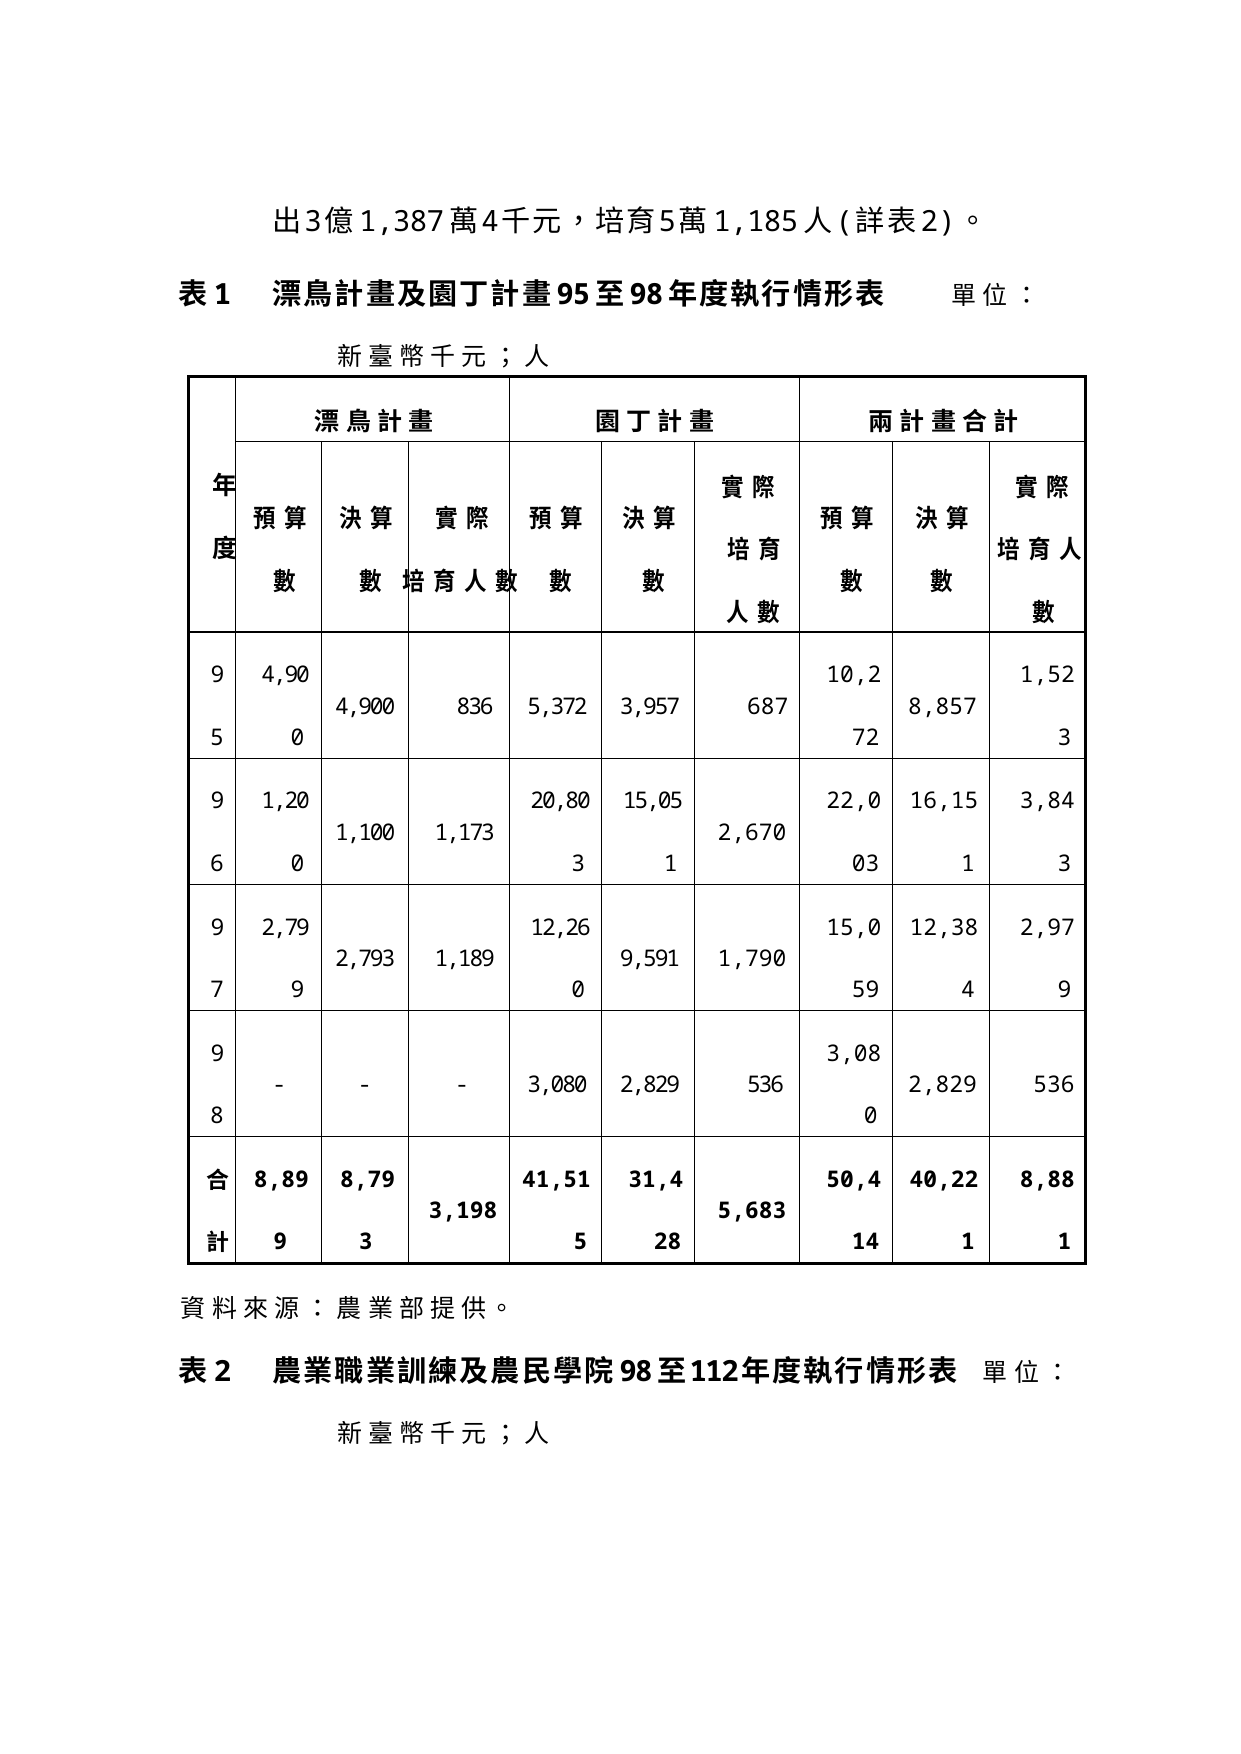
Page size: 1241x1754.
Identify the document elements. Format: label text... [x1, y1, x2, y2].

table_cell 3,957 [602, 633, 694, 757]
table_cell 687 [695, 633, 799, 757]
text 表1 漂鳥計畫及園丁計畫95至98年度執行情形表 單位：新臺幣千元；人 [177, 250, 1063, 375]
table_cell 15,051 [602, 759, 694, 883]
table_cell 2,799 [236, 885, 321, 1009]
table_cell 97 [190, 885, 235, 1009]
table_cell 2,829 [893, 1011, 989, 1136]
table_cell 合計 [190, 1137, 235, 1262]
table_cell 8,793 [322, 1137, 408, 1262]
table_cell 1,790 [695, 885, 799, 1009]
table_cell 50,414 [800, 1137, 892, 1262]
table_cell 96 [190, 759, 235, 883]
table_cell 8,857 [893, 633, 989, 757]
table_cell - [409, 1011, 509, 1136]
table_cell 1,173 [409, 759, 509, 883]
text 資料來源：農業部提供。 [177, 1265, 1063, 1327]
table_cell 1,189 [409, 885, 509, 1009]
table_cell 預算數 [510, 442, 601, 631]
table_cell 5,683 [695, 1137, 799, 1262]
table_cell 決算數 [602, 442, 694, 631]
table_cell 41,515 [510, 1137, 601, 1262]
table_cell 16,151 [893, 759, 989, 883]
table_cell 2,829 [602, 1011, 694, 1136]
table_cell 實際 培育人數 [990, 442, 1084, 631]
table_cell 12,384 [893, 885, 989, 1009]
table_header 園丁計畫 [510, 378, 799, 441]
table_header 漂鳥計畫 [236, 378, 509, 441]
table_cell 3,080 [800, 1011, 892, 1136]
table_cell 4,900 [236, 633, 321, 757]
table_cell 3,843 [990, 759, 1084, 883]
table_cell 決算數 [322, 442, 408, 631]
table_cell 8,881 [990, 1137, 1084, 1262]
table_cell 預算數 [236, 442, 321, 631]
text 出3億1,387萬4千元，培育5萬1,185人(詳表2)。 [266, 177, 1063, 240]
table_cell 3,080 [510, 1011, 601, 1136]
table_cell 95 [190, 633, 235, 757]
table_cell 836 [409, 633, 509, 757]
table_cell 20,803 [510, 759, 601, 883]
table_cell 5,372 [510, 633, 601, 757]
table_cell - [236, 1011, 321, 1136]
table_cell 8,899 [236, 1137, 321, 1262]
table_cell 4,900 [322, 633, 408, 757]
table_cell 9,591 [602, 885, 694, 1009]
table_cell 31,428 [602, 1137, 694, 1262]
table_cell 22,003 [800, 759, 892, 883]
table_header 兩計畫合計 [800, 378, 1084, 441]
table_cell 536 [990, 1011, 1084, 1136]
table_cell 40,221 [893, 1137, 989, 1262]
table_cell 3,198 [409, 1137, 509, 1262]
table_cell 12,260 [510, 885, 601, 1009]
text 表2 農業職業訓練及農民學院98至112年度執行情形表 單位：新臺幣千元；人 [177, 1327, 1063, 1452]
table_cell 實際 培育人數 [695, 442, 799, 631]
table_cell 預算數 [800, 442, 892, 631]
table_header 年度 [190, 378, 235, 631]
table_cell 2,979 [990, 885, 1084, 1009]
table_cell 15,059 [800, 885, 892, 1009]
table_cell - [322, 1011, 408, 1136]
table_cell 98 [190, 1011, 235, 1136]
table_cell 2,670 [695, 759, 799, 883]
table_cell 536 [695, 1011, 799, 1136]
table_cell 1,523 [990, 633, 1084, 757]
table_cell 10,272 [800, 633, 892, 757]
table_cell 實際 培育人數 [409, 442, 509, 631]
table_cell 1,100 [322, 759, 408, 883]
table_cell 決算數 [893, 442, 989, 631]
table_cell 1,200 [236, 759, 321, 883]
table_cell 2,793 [322, 885, 408, 1009]
